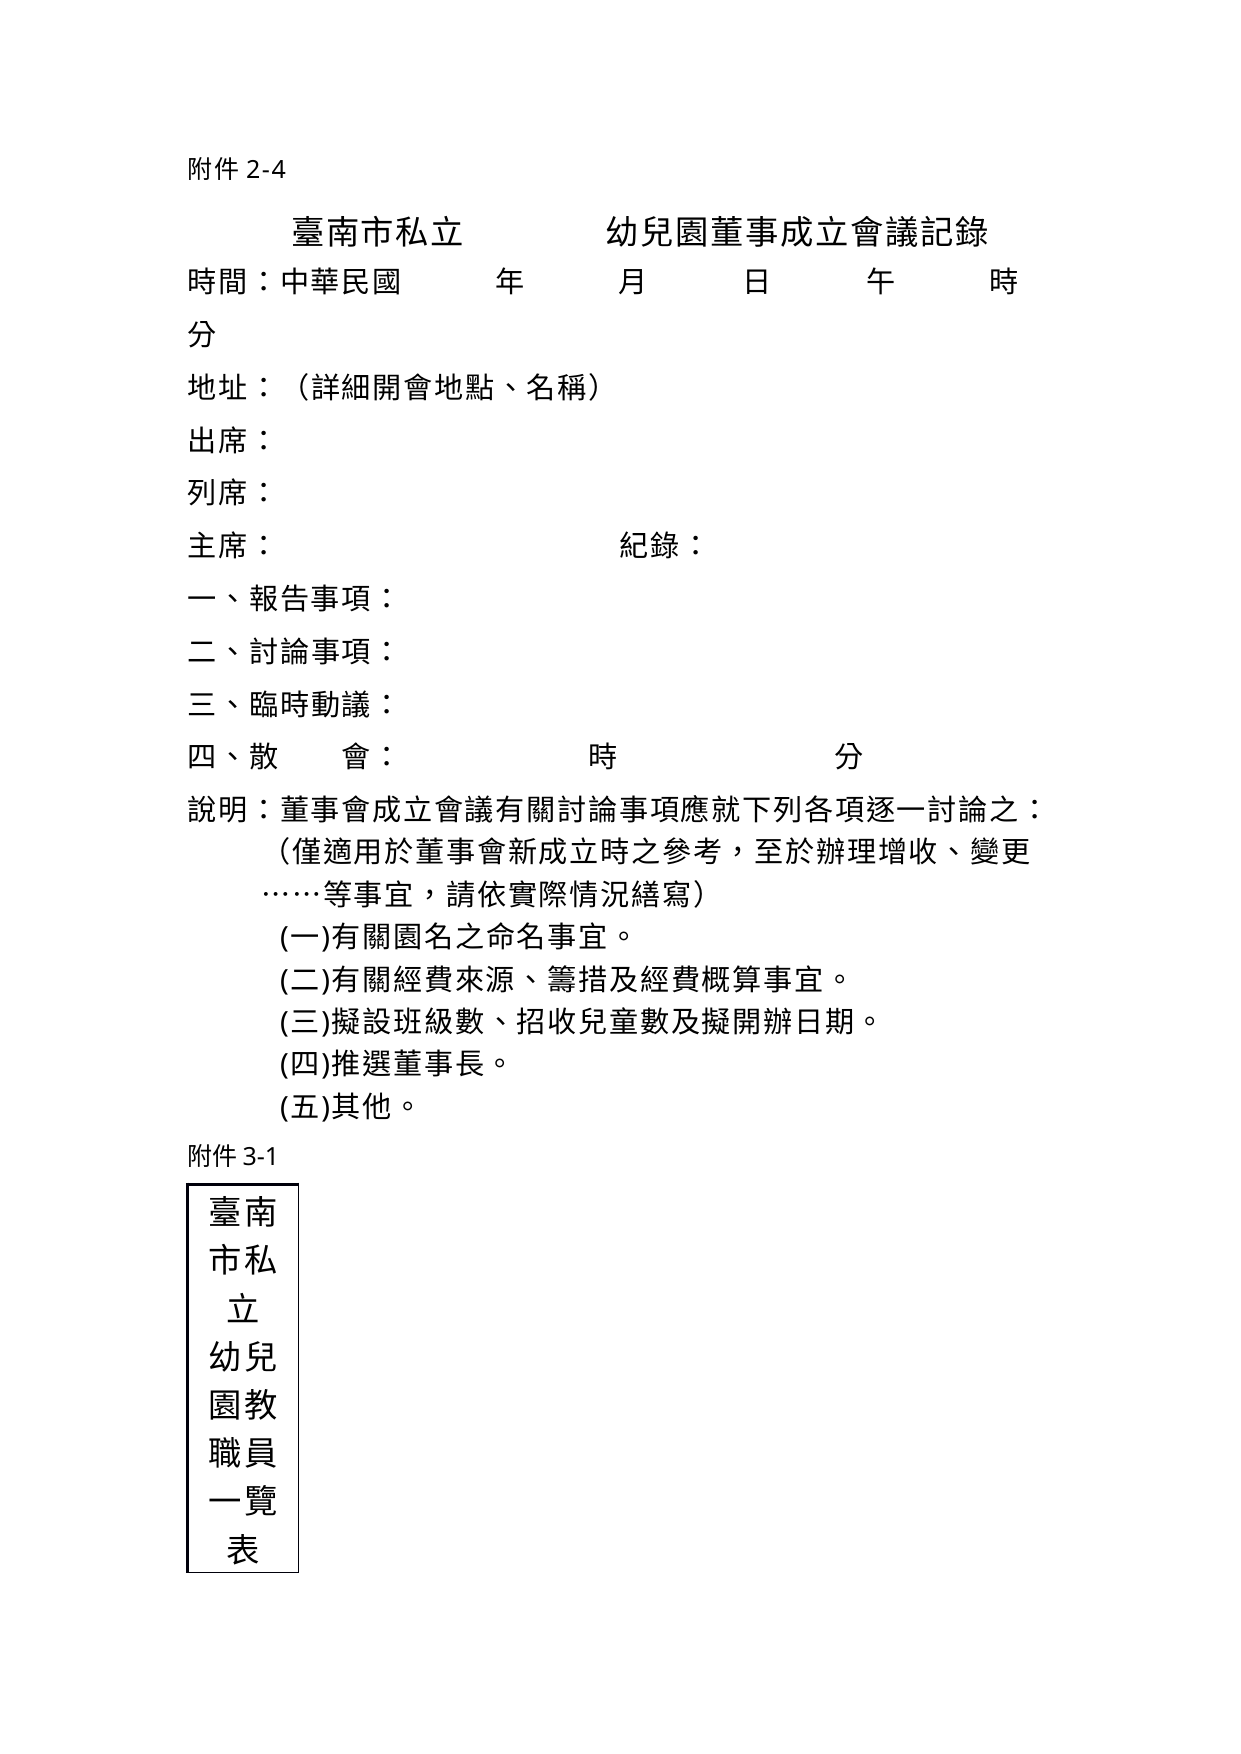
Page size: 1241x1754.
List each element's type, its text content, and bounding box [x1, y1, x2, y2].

table_header 臺南市私立 幼兒園教職員一覽表 [189, 1186, 298, 1572]
text 附件2-4 [187, 150, 1053, 186]
text 附件3-1 [187, 1136, 1053, 1172]
text (三)擬設班級數、招收兒童數及擬開辦日期。 [187, 998, 1053, 1041]
text (一)有關園名之命名事宜。 [187, 914, 1053, 956]
text 臺南市私立 幼兒園董事成立會議記錄 [187, 186, 1053, 259]
text 時間：中華民國 年 月 日 午 時 分 [187, 259, 1053, 354]
text (五)其他。 [187, 1083, 1053, 1126]
text 列席： [187, 470, 1053, 512]
text 出席： [187, 417, 1053, 459]
text 地址：（詳細開會地點、名稱） [187, 364, 1053, 407]
text 說明：董事會成立會議有關討論事項應就下列各項逐一討論之：（僅適用於董事會新成立時之參考，至於辦理增收、變更……等事宜，請依實際情況繕寫） [187, 787, 1053, 914]
text 三、臨時動議： [187, 681, 1053, 723]
text 二、討論事項： [187, 628, 1053, 671]
text (二)有關經費來源、籌措及經費概算事宜。 [187, 956, 1053, 998]
text 一、報告事項： [187, 576, 1053, 618]
text 主席： 紀錄： [187, 523, 1053, 565]
text 四、散 會： 時 分 [187, 734, 1053, 776]
text (四)推選董事長。 [187, 1041, 1053, 1083]
